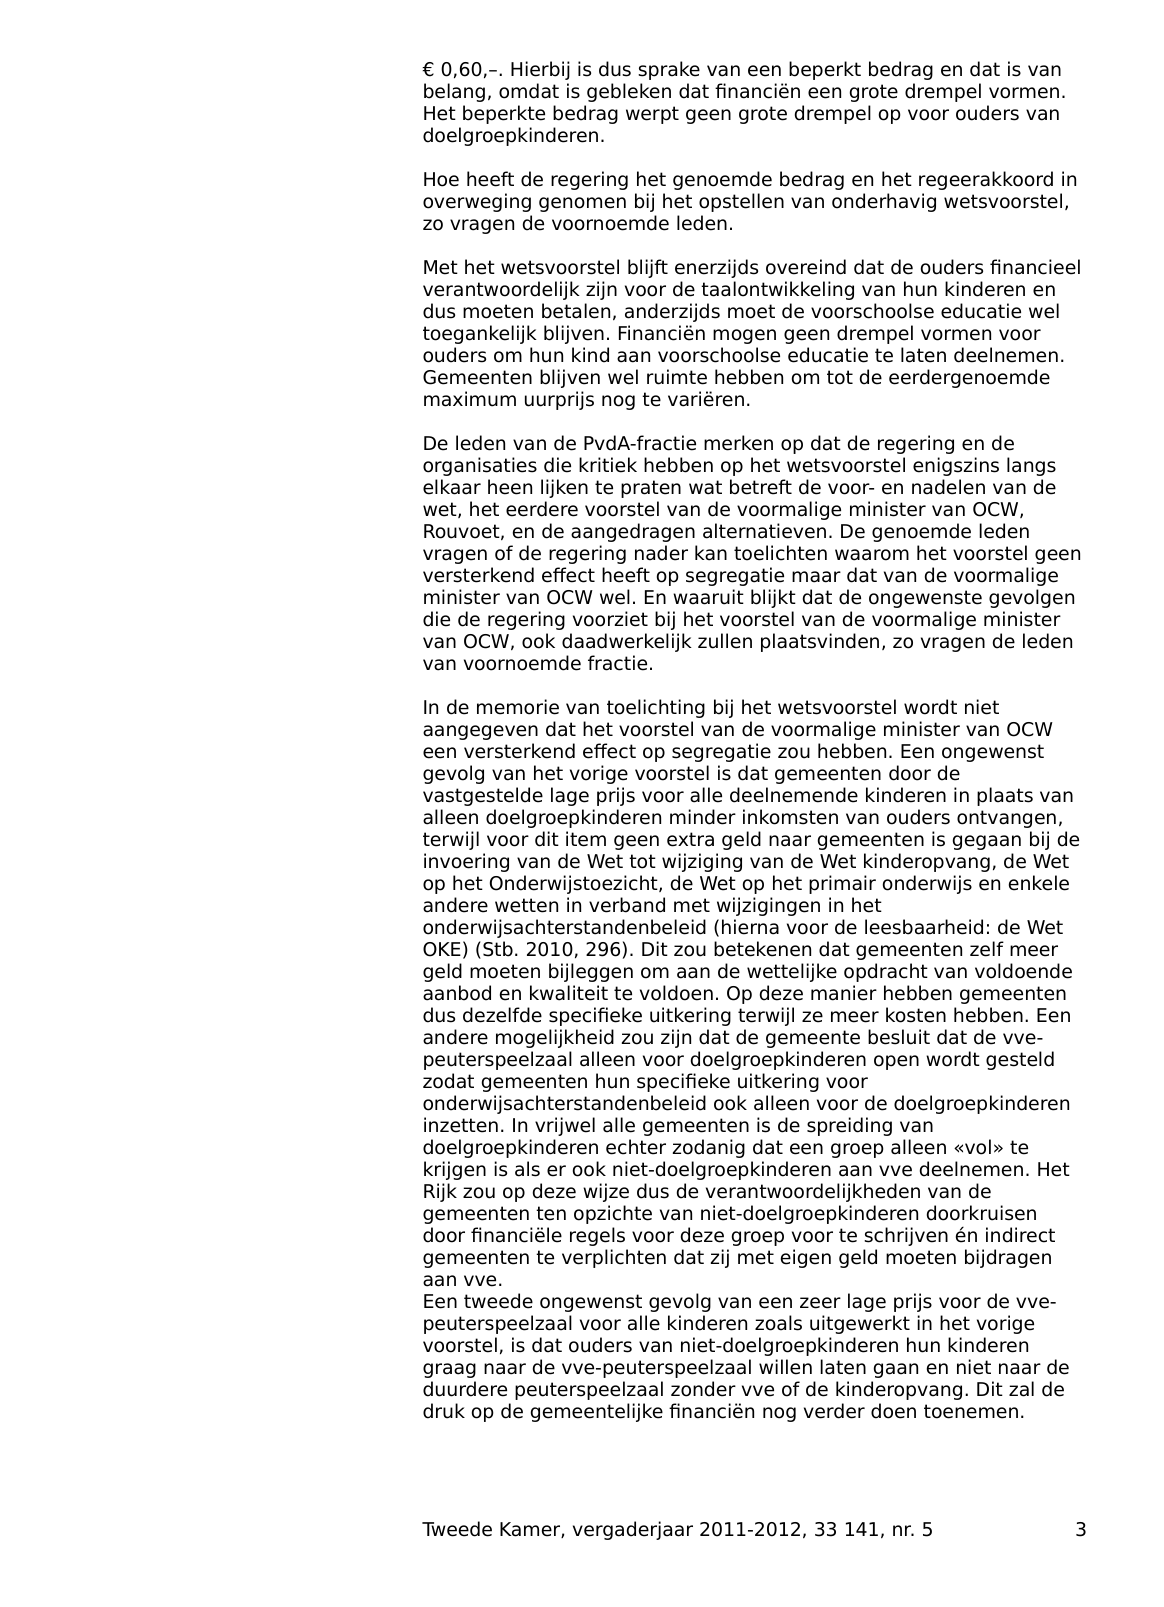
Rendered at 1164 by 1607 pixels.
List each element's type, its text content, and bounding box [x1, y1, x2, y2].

text Hoe heeft de regering het genoemde bedrag en het regeerakkoord in overweging genomen bij het opstellen van onderhavig wetsvoorstel, zo vragen de voornoemde leden. [422, 169, 1087, 235]
text Een tweede ongewenst gevolg van een zeer lage prijs voor de vve-peuterspeelzaal voor alle kinderen zoals uitgewerkt in het vorige voorstel, is dat ouders van niet-doelgroepkinderen hun kinderen graag naar de vve-peuterspeelzaal willen laten gaan en niet naar de duurdere peuterspeelzaal zonder vve of de kinderopvang. Dit zal de druk op de gemeentelijke financiën nog verder doen toenemen. [422, 1291, 1087, 1423]
text Met het wetsvoorstel blijft enerzijds overeind dat de ouders financieel verantwoordelijk zijn voor de taalontwikkeling van hun kinderen en dus moeten betalen, anderzijds moet de voorschoolse educatie wel toegankelijk blijven. Financiën mogen geen drempel vormen voor ouders om hun kind aan voorschoolse educatie te laten deelnemen. Gemeenten blijven wel ruimte hebben om tot de eerdergenoemde maximum uurprijs nog te variëren. [422, 257, 1087, 411]
text In de memorie van toelichting bij het wetsvoorstel wordt niet aangegeven dat het voorstel van de voormalige minister van OCW een versterkend effect op segregatie zou hebben. Een ongewenst gevolg van het vorige voorstel is dat gemeenten door de vastgestelde lage prijs voor alle deelnemende kinderen in plaats van alleen doelgroepkinderen minder inkomsten van ouders ontvangen, terwijl voor dit item geen extra geld naar gemeenten is gegaan bij de invoering van de Wet tot wijziging van de Wet kinderopvang, de Wet op het Onderwijstoezicht, de Wet op het primair onderwijs en enkele andere wetten in verband met wijzigingen in het onderwijsachterstandenbeleid (hierna voor de leesbaarheid: de Wet OKE) (Stb. 2010, 296). Dit zou betekenen dat gemeenten zelf meer geld moeten bijleggen om aan de wettelijke opdracht van voldoende aanbod en kwaliteit te voldoen. Op deze manier hebben gemeenten dus dezelfde specifieke uitkering terwijl ze meer kosten hebben. Een andere mogelijkheid zou zijn dat de gemeente besluit dat de vve-peuterspeelzaal alleen voor doelgroepkinderen open wordt gesteld zodat gemeenten hun specifieke uitkering voor onderwijsachterstandenbeleid ook alleen voor de doelgroepkinderen inzetten. In vrijwel alle gemeenten is de spreiding van doelgroepkinderen echter zodanig dat een groep alleen «vol» te krijgen is als er ook niet-doelgroepkinderen aan vve deelnemen. Het Rijk zou op deze wijze dus de verantwoordelijkheden van de gemeenten ten opzichte van niet-doelgroepkinderen doorkruisen door financiële regels voor deze groep voor te schrijven én indirect gemeenten te verplichten dat zij met eigen geld moeten bijdragen aan vve. [422, 697, 1087, 1291]
text De leden van de PvdA-fractie merken op dat de regering en de organisaties die kritiek hebben op het wetsvoorstel enigszins langs elkaar heen lijken te praten wat betreft de voor- en nadelen van de wet, het eerdere voorstel van de voormalige minister van OCW, Rouvoet, en de aangedragen alternatieven. De genoemde leden vragen of de regering nader kan toelichten waarom het voorstel geen versterkend effect heeft op segregatie maar dat van de voormalige minister van OCW wel. En waaruit blijkt dat de ongewenste gevolgen die de regering voorziet bij het voorstel van de voormalige minister van OCW, ook daadwerkelijk zullen plaatsvinden, zo vragen de leden van voornoemde fractie. [422, 433, 1087, 675]
text € 0,60,–. Hierbij is dus sprake van een beperkt bedrag en dat is van belang, omdat is gebleken dat financiën een grote drempel vormen. Het beperkte bedrag werpt geen grote drempel op voor ouders van doelgroepkinderen. [422, 59, 1087, 147]
